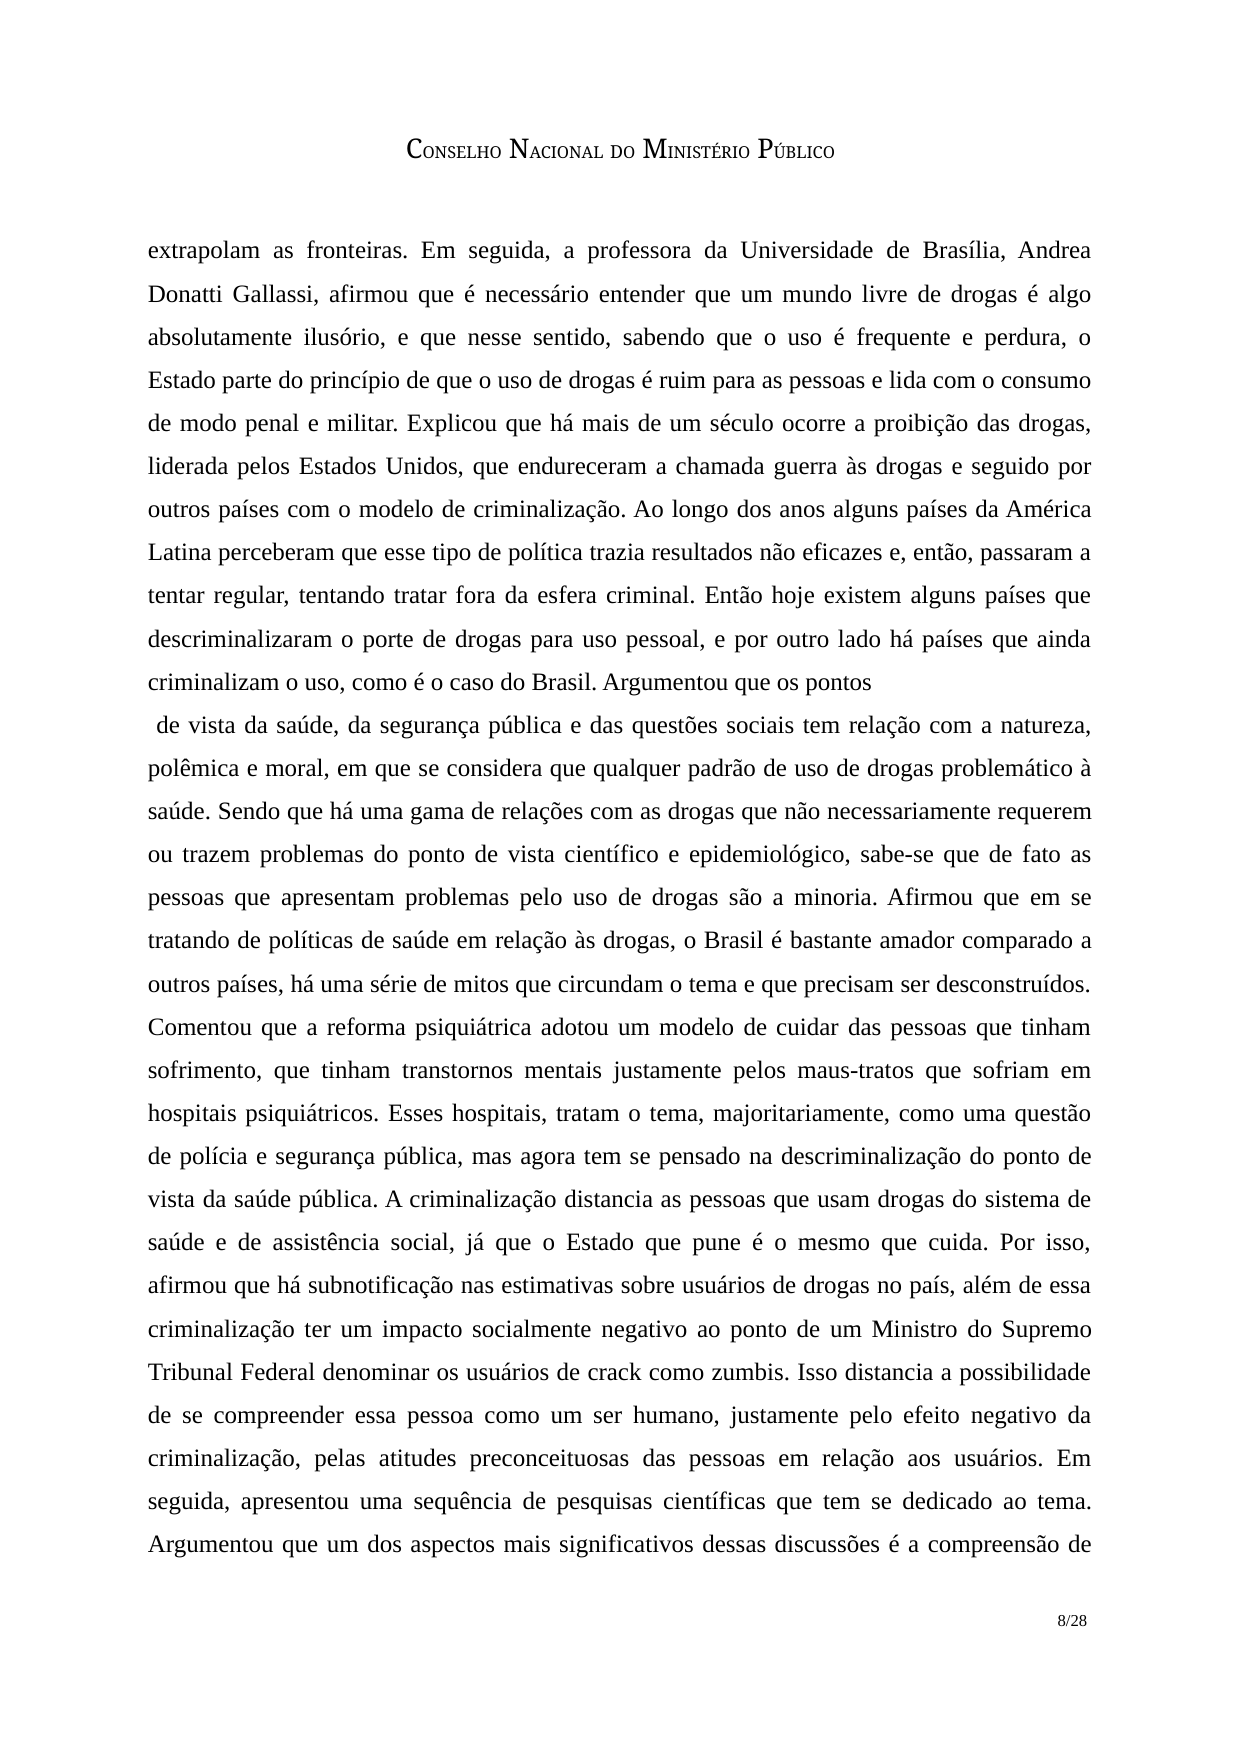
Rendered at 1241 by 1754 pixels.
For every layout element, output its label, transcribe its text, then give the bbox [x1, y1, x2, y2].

text extrapolam as fronteiras. Em seguida, a professora da Universidade de Brasília, Andrea Donatti Gallassi, afirmou que é necessário entender que um mundo livre de drogas é algo absolutamente ilusório, e que nesse sentido, sabendo que o uso é frequente e perdura, o Estado parte do princípio de que o uso de drogas é ruim para as pessoas e lida com o consumo de modo penal e militar. Explicou que há mais de um século ocorre a proibição das drogas, liderada pelos Estados Unidos, que endureceram a chamada guerra às drogas e seguido por outros países com o modelo de criminalização. Ao longo dos anos alguns países da América Latina perceberam que esse tipo de política trazia resultados não eficazes e, então, passaram a tentar regular, tentando tratar fora da esfera criminal. Então hoje existem alguns países que descriminalizaram o porte de drogas para uso pessoal, e por outro lado há países que ainda criminalizam o uso, como é o caso do Brasil. Argumentou que os pontos [148, 236, 1093, 696]
text de vista da saúde, da segurança pública e das questões sociais tem relação com a natureza, polêmica e moral, em que se considera que qualquer padrão de uso de drogas problemático à saúde. Sendo que há uma gama de relações com as drogas que não necessariamente requerem ou trazem problemas do ponto de vista científico e epidemiológico, sabe-se que de fato as pessoas que apresentam problemas pelo uso de drogas são a minoria. Afirmou que em se tratando de políticas de saúde em relação às drogas, o Brasil é bastante amador comparado a outros países, há uma série de mitos que circundam o tema e que precisam ser desconstruídos. Comentou que a reforma psiquiátrica adotou um modelo de cuidar das pessoas que tinham sofrimento, que tinham transtornos mentais justamente pelos maus-tratos que sofriam em hospitais psiquiátricos. Esses hospitais, tratam o tema, majoritariamente, como uma questão de polícia e segurança pública, mas agora tem se pensado na descriminalização do ponto de vista da saúde pública. A criminalização distancia as pessoas que usam drogas do sistema de saúde e de assistência social, já que o Estado que pune é o mesmo que cuida. Por isso, afirmou que há subnotificação nas estimativas sobre usuários de drogas no país, além de essa criminalização ter um impacto socialmente negativo ao ponto de um Ministro do Supremo Tribunal Federal denominar os usuários de crack como zumbis. Isso distancia a possibilidade de se compreender essa pessoa como um ser humano, justamente pelo efeito negativo da criminalização, pelas atitudes preconceituosas das pessoas em relação aos usuários. Em seguida, apresentou uma sequência de pesquisas científicas que tem se dedicado ao tema. Argumentou que um dos aspectos mais significativos dessas discussões é a compreensão de [148, 710, 1093, 1558]
